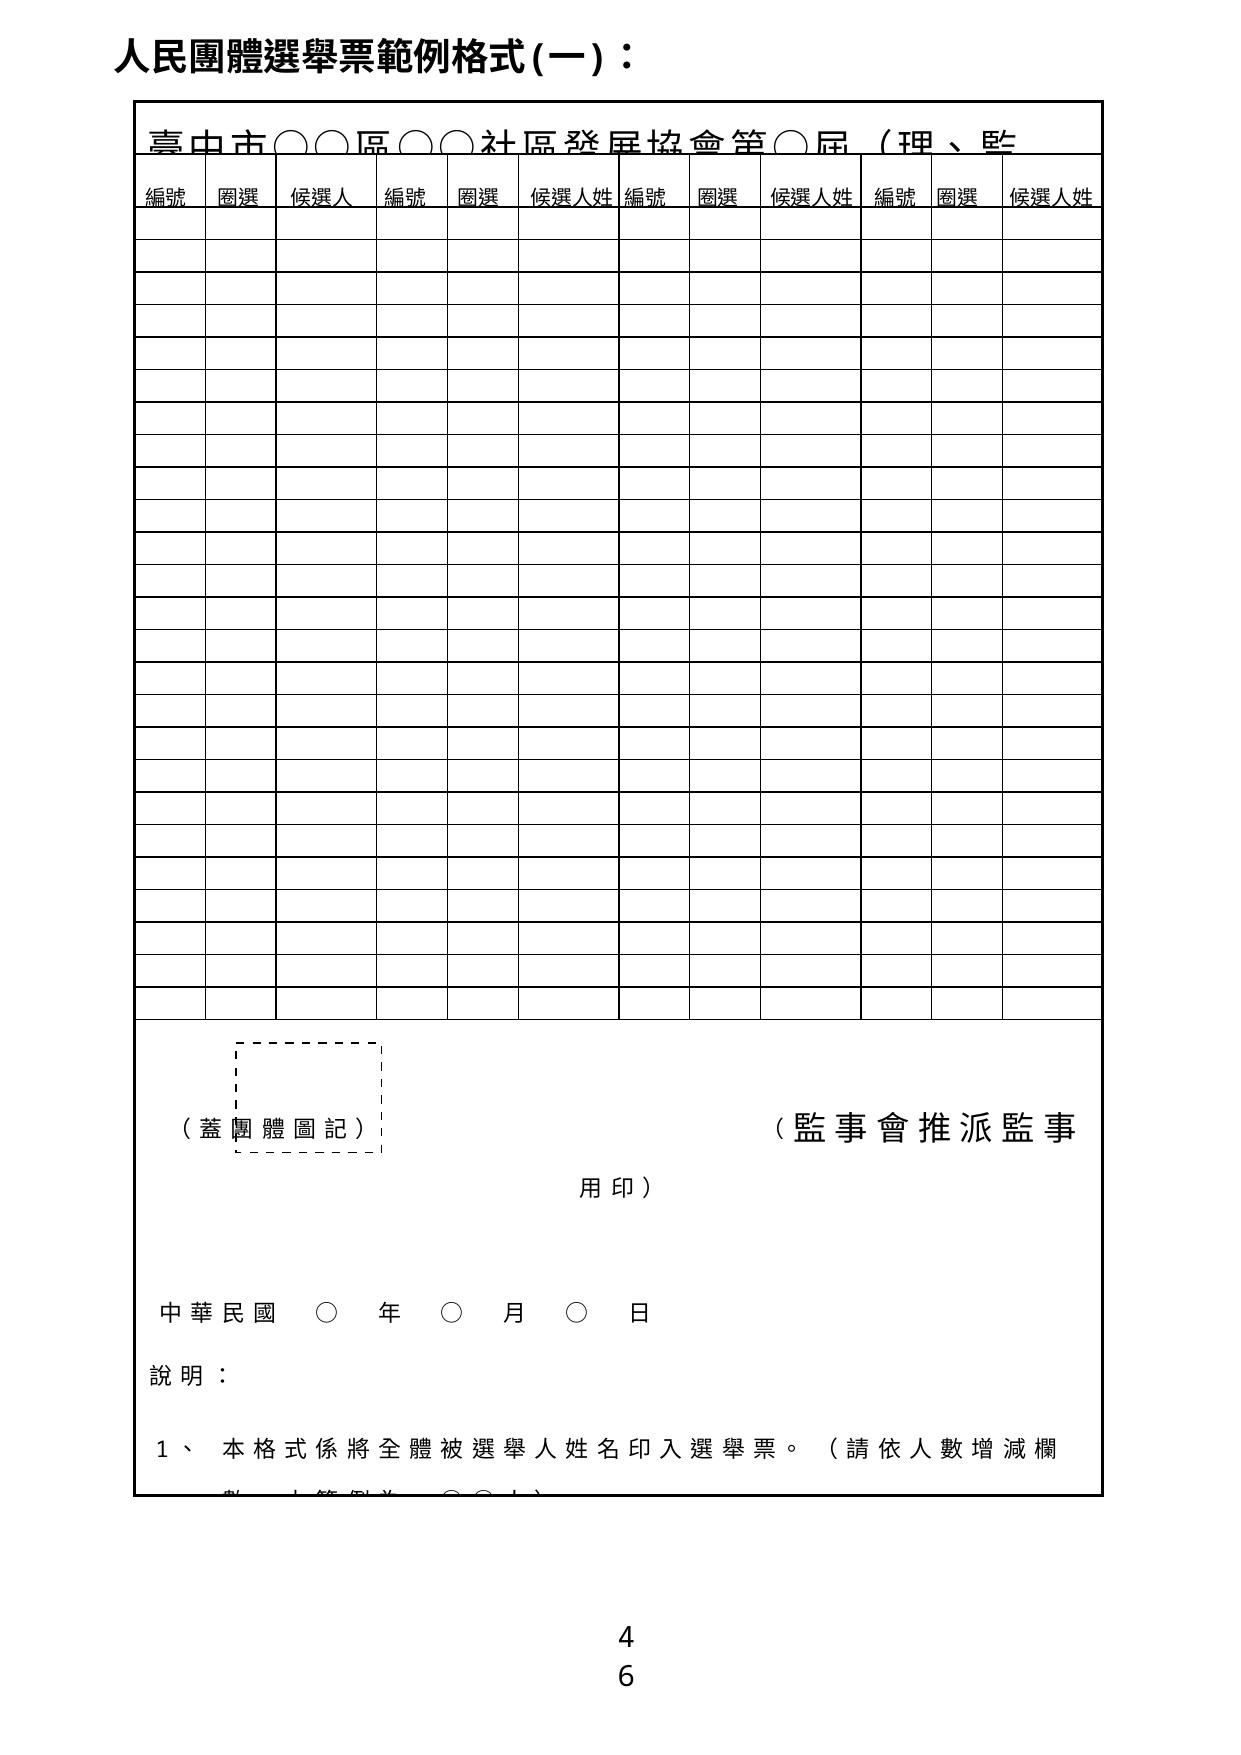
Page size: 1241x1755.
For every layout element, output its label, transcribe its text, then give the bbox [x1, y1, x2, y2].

table_cell （姓名） [277, 240, 376, 271]
table_cell [206, 273, 275, 303]
table_cell [690, 760, 760, 791]
table_cell 86 [862, 533, 931, 563]
table_cell [690, 403, 760, 433]
table_cell [932, 403, 1002, 433]
table_header 臺中市○○區○○社區發展協會第○屆（理、監事）選舉票 [136, 103, 1101, 153]
table_cell 73 [620, 923, 689, 953]
table_cell （姓名） [519, 923, 618, 953]
table_cell [448, 728, 518, 758]
table_cell 35 [377, 500, 447, 531]
table_cell 30 [377, 338, 447, 368]
table_cell （姓名） [277, 760, 376, 791]
table_cell （姓名） [519, 988, 618, 1018]
table_cell [206, 240, 275, 271]
table_cell （姓名） [761, 435, 860, 466]
table_cell （姓名） [519, 240, 618, 271]
table_cell （姓名） [761, 890, 860, 921]
table_cell 20 [136, 825, 205, 856]
table_cell [206, 630, 275, 661]
table_cell （姓名） [1003, 858, 1101, 888]
table_cell [690, 663, 760, 693]
table_cell [206, 533, 275, 563]
table_cell [448, 208, 518, 238]
table_cell [932, 500, 1002, 531]
table_cell 53 [620, 273, 689, 303]
table_cell （姓名） [1003, 533, 1101, 563]
table_cell [932, 825, 1002, 856]
table_cell 55 [620, 338, 689, 368]
table_cell [448, 760, 518, 791]
table_cell 92 [862, 728, 931, 758]
table_cell [690, 565, 760, 596]
table_header 臺中市○○區○○社區發展協會第○屆（理、監事）選舉票 [775, 131, 806, 153]
table_cell （姓名） [1003, 890, 1101, 921]
table_cell [932, 728, 1002, 758]
table_cell （姓名） [1003, 728, 1101, 758]
table_cell 21 [136, 858, 205, 888]
table_cell （姓名） [1003, 240, 1101, 271]
table_cell （姓名） [761, 923, 860, 953]
table_cell [932, 240, 1002, 271]
table_cell 46 [377, 858, 447, 888]
table_cell 11 [136, 533, 205, 563]
table_cell （姓名） [761, 663, 860, 693]
table_cell （姓名） [1003, 565, 1101, 596]
table_cell [932, 760, 1002, 791]
table_cell [690, 728, 760, 758]
table_cell （姓名） [761, 955, 860, 986]
table_cell 70 [620, 825, 689, 856]
table_cell （姓名） [519, 500, 618, 531]
table_cell （姓名） [761, 630, 860, 661]
table_cell [448, 338, 518, 368]
table_cell （姓名） [519, 760, 618, 791]
table_cell 65 [620, 663, 689, 693]
table_cell （姓名） [519, 858, 618, 888]
table_cell [932, 598, 1002, 628]
table_cell [690, 533, 760, 563]
table_cell （姓名） [519, 825, 618, 856]
table_cell 74 [620, 955, 689, 986]
table_cell 50 [377, 988, 447, 1018]
table_cell 45 [377, 825, 447, 856]
table_cell [206, 890, 275, 921]
table_cell [690, 305, 760, 336]
table_cell （姓名） [761, 533, 860, 563]
table_cell （姓名） [519, 630, 618, 661]
table_cell [448, 533, 518, 563]
table_cell 41 [377, 695, 447, 726]
table_cell （姓名） [1003, 955, 1101, 986]
table_cell 39 [377, 630, 447, 661]
table_cell 69 [620, 793, 689, 823]
table_header 臺中市○○區○○社區發展協會第○屆（理、監事）選舉票 [316, 131, 347, 153]
table_cell 68 [620, 760, 689, 791]
table_cell 58 [620, 435, 689, 466]
table_cell （姓名） [761, 728, 860, 758]
table_cell （姓名） [761, 370, 860, 401]
table_cell [932, 695, 1002, 726]
table_cell （姓名） [519, 305, 618, 336]
table_cell 37 [377, 565, 447, 596]
table_cell [448, 695, 518, 726]
table_cell 78 [862, 273, 931, 303]
table_cell [690, 598, 760, 628]
table_cell 64 [620, 630, 689, 661]
table_cell 候選人姓名 [576, 195, 589, 206]
table_cell [448, 598, 518, 628]
table_cell （姓名） [277, 728, 376, 758]
table_cell 40 [377, 663, 447, 693]
table_cell [448, 370, 518, 401]
table_cell [932, 793, 1002, 823]
table_cell 59 [620, 468, 689, 498]
table_cell 27 [377, 240, 447, 271]
table_cell 17 [136, 728, 205, 758]
table_cell [690, 370, 760, 401]
table_cell （姓名） [277, 663, 376, 693]
table_cell 31 [377, 370, 447, 401]
table_cell （姓名） [519, 533, 618, 563]
table_cell [932, 565, 1002, 596]
table_cell （姓名） [761, 760, 860, 791]
table_cell [206, 468, 275, 498]
table_cell [690, 825, 760, 856]
table_cell （姓名） [1003, 825, 1101, 856]
table_cell [690, 890, 760, 921]
table_cell 38 [377, 598, 447, 628]
table_cell 97 [862, 890, 931, 921]
table_cell 81 [862, 370, 931, 401]
table_cell （姓名） [1003, 923, 1101, 953]
table_cell （姓名） [519, 565, 618, 596]
table_cell 80 [862, 338, 931, 368]
table_cell 4 [136, 305, 205, 336]
table_cell 88 [862, 598, 931, 628]
table_cell 候選人姓名 [336, 195, 349, 206]
table_cell [448, 305, 518, 336]
table_cell 48 [377, 923, 447, 953]
table_cell [690, 923, 760, 953]
table_header 臺中市○○區○○社區發展協會第○屆（理、監事）選舉票 [275, 131, 306, 153]
table_cell （姓名） [761, 403, 860, 433]
table_cell [448, 273, 518, 303]
table_cell [448, 988, 518, 1018]
table_cell [690, 435, 760, 466]
table_cell 76 [862, 208, 931, 238]
table_cell （姓名） [761, 695, 860, 726]
table_cell [206, 728, 275, 758]
table_cell [448, 565, 518, 596]
table_cell 34 [377, 468, 447, 498]
table_cell [206, 370, 275, 401]
table_cell [206, 955, 275, 986]
table_cell [206, 760, 275, 791]
table_cell 60 [620, 500, 689, 531]
table_cell （姓名） [277, 825, 376, 856]
table_cell （姓名） [277, 793, 376, 823]
table_cell 1 [136, 208, 205, 238]
table_cell 67 [620, 728, 689, 758]
table_cell 14 [136, 630, 205, 661]
table_cell [690, 695, 760, 726]
table_cell [448, 858, 518, 888]
table_cell [932, 435, 1002, 466]
table_cell 23 [136, 923, 205, 953]
table_cell （姓名） [277, 435, 376, 466]
table_cell 3 [136, 273, 205, 303]
table_cell 87 [862, 565, 931, 596]
table_cell [932, 208, 1002, 238]
table_cell （姓名） [519, 663, 618, 693]
table_cell （姓名） [761, 500, 860, 531]
table_cell （姓名） [277, 858, 376, 888]
table_cell （姓名） [1003, 468, 1101, 498]
table_cell （姓名） [519, 208, 618, 238]
table_cell （姓名） [1003, 630, 1101, 661]
table_cell 12 [136, 565, 205, 596]
table_cell [448, 403, 518, 433]
table_cell 49 [377, 955, 447, 986]
table_cell （姓名） [519, 728, 618, 758]
table_cell [448, 468, 518, 498]
table_cell （姓名） [761, 793, 860, 823]
table_cell 79 [862, 305, 931, 336]
table_cell 6 [136, 370, 205, 401]
table_cell [932, 890, 1002, 921]
table_cell （姓名） [519, 890, 618, 921]
table_cell [448, 435, 518, 466]
table_cell 95 [862, 825, 931, 856]
table_cell 42 [377, 728, 447, 758]
table_cell （姓名） [761, 988, 860, 1018]
table_cell 候選人姓名 [761, 155, 860, 206]
table_cell （姓名） [761, 273, 860, 303]
table_cell [206, 500, 275, 531]
table_cell （姓名） [1003, 273, 1101, 303]
table_cell （姓名） [519, 338, 618, 368]
table_cell 15 [136, 663, 205, 693]
table_cell 47 [377, 890, 447, 921]
table_cell （姓名） [1003, 760, 1101, 791]
table_cell 編號 [377, 155, 447, 206]
table_cell [932, 858, 1002, 888]
table_header 臺中市○○區○○社區發展協會第○屆（理、監事）選舉票 [400, 131, 431, 153]
table_cell 75 [620, 988, 689, 1018]
table_cell 56 [620, 370, 689, 401]
table_cell [690, 208, 760, 238]
table_cell 90 [862, 663, 931, 693]
table_cell [206, 793, 275, 823]
table_cell [932, 533, 1002, 563]
table_cell [932, 630, 1002, 661]
table_cell [206, 598, 275, 628]
table_cell 57 [620, 403, 689, 433]
table_cell 85 [862, 500, 931, 531]
table_cell [690, 500, 760, 531]
table_cell 54 [620, 305, 689, 336]
table_cell （姓名） [761, 858, 860, 888]
table_cell （姓名） [277, 565, 376, 596]
table_cell 94 [862, 793, 931, 823]
table_cell 51 [620, 208, 689, 238]
table_cell [690, 240, 760, 271]
table_cell （姓名） [1003, 695, 1101, 726]
table_cell [448, 923, 518, 953]
table_cell （姓名） [519, 793, 618, 823]
table_cell （姓名） [519, 695, 618, 726]
table_cell （姓名） [1003, 435, 1101, 466]
table_cell 26 [377, 208, 447, 238]
table_cell 8 [136, 435, 205, 466]
table_cell 7 [136, 403, 205, 433]
table_cell （姓名） [1003, 500, 1101, 531]
table_cell （姓名） [277, 273, 376, 303]
table_cell 89 [862, 630, 931, 661]
table_cell [932, 988, 1002, 1018]
table_cell （姓名） [277, 695, 376, 726]
table_cell [690, 273, 760, 303]
table_cell （蓋團體圖記） （監事會推派監事 用印） 中華民國 ○ 年 ○ 月 ○ 日 說明： 本格式係將全體被選舉人姓名印入選舉票。（請依人數增減欄數，本範例為一○○人） 應選名額、圈選方式等事項應印入選票中。採無記名連記法者於圈選時不得超過應選出名額，惟如經出席會議人數三分之一以上同意得採用無記名限制連記法，其限制連記額數不得超過應選出名額之二分之一，圈選方式係在「圈選」欄打「○」之記號。 本選舉票如為應選理事二十五名則至多可圈選二十五名，如採用無記名限制連記法，則至多可圈選十二名。 許可設立中之團體，蓋用籌備會戳記及籌備會主任委員印章。 [136, 1020, 1101, 1494]
table_cell （姓名） [761, 825, 860, 856]
table_cell [206, 435, 275, 466]
table_cell 29 [377, 305, 447, 336]
table_cell （姓名） [277, 988, 376, 1018]
table_cell （姓名） [277, 305, 376, 336]
table_cell 24 [136, 955, 205, 986]
table_cell [932, 273, 1002, 303]
table_cell （姓名） [277, 598, 376, 628]
table_cell （姓名） [277, 338, 376, 368]
table_cell （姓名） [519, 955, 618, 986]
table_cell 44 [377, 793, 447, 823]
table_cell [690, 338, 760, 368]
table_cell 候選人姓名 [1055, 195, 1068, 206]
table_cell 83 [862, 435, 931, 466]
table_cell [690, 955, 760, 986]
table_cell [448, 955, 518, 986]
table_cell 32 [377, 403, 447, 433]
table_cell [932, 305, 1002, 336]
table_cell （姓名） [277, 403, 376, 433]
text 人民團體選舉票範例格式(一)： [113, 27, 1124, 81]
table_cell （姓名） [277, 533, 376, 563]
table_cell 9 [136, 468, 205, 498]
table_cell （姓名） [761, 598, 860, 628]
table_cell 77 [862, 240, 931, 271]
table_cell 100 [862, 988, 931, 1018]
table_cell （姓名） [761, 240, 860, 271]
table_cell 編號 [620, 155, 689, 206]
table_cell 62 [620, 565, 689, 596]
table_cell （姓名） [1003, 793, 1101, 823]
table_cell 25 [136, 988, 205, 1018]
table_cell 91 [862, 695, 931, 726]
table_cell [690, 793, 760, 823]
table_cell 13 [136, 598, 205, 628]
table_cell 10 [136, 500, 205, 531]
table_cell [448, 793, 518, 823]
table_cell [932, 370, 1002, 401]
table_cell （姓名） [1003, 370, 1101, 401]
table_cell 16 [136, 695, 205, 726]
table_cell （姓名） [1003, 338, 1101, 368]
table_cell [206, 825, 275, 856]
table_cell （姓名） [277, 468, 376, 498]
table_cell [690, 858, 760, 888]
table_cell 61 [620, 533, 689, 563]
table_cell 候選人姓名 [1003, 155, 1101, 206]
table_cell （姓名） [519, 598, 618, 628]
table_cell 96 [862, 858, 931, 888]
table_cell [690, 630, 760, 661]
table_cell （姓名） [519, 435, 618, 466]
table_cell 候選人姓名 [277, 155, 376, 206]
table_cell （姓名） [1003, 598, 1101, 628]
table_cell 圈選 [448, 155, 518, 206]
table_cell 5 [136, 338, 205, 368]
table_cell 圈選 [206, 155, 275, 206]
table_cell [932, 663, 1002, 693]
table_cell [932, 468, 1002, 498]
table_cell （姓名） [519, 468, 618, 498]
table_cell [448, 890, 518, 921]
table_cell 84 [862, 468, 931, 498]
table_cell [206, 338, 275, 368]
table_cell 編號 [862, 155, 931, 206]
table_cell （姓名） [277, 208, 376, 238]
table_cell （姓名） [277, 630, 376, 661]
table_cell [448, 500, 518, 531]
table_cell 編號 [136, 155, 205, 206]
table_cell （姓名） [1003, 208, 1101, 238]
table_cell [448, 663, 518, 693]
table_cell （姓名） [1003, 663, 1101, 693]
table_cell 63 [620, 598, 689, 628]
table_cell [932, 955, 1002, 986]
table_cell [932, 923, 1002, 953]
table_cell 72 [620, 890, 689, 921]
table_cell （姓名） [277, 370, 376, 401]
table_cell 2 [136, 240, 205, 271]
table_cell [206, 565, 275, 596]
table_cell 36 [377, 533, 447, 563]
table_cell [206, 858, 275, 888]
table_cell （姓名） [761, 305, 860, 336]
table_cell （姓名） [1003, 988, 1101, 1018]
table_cell [690, 468, 760, 498]
table_cell （姓名） [277, 890, 376, 921]
table_cell 候選人姓名 [519, 155, 618, 206]
table_cell 43 [377, 760, 447, 791]
table_cell [448, 630, 518, 661]
table_cell [932, 338, 1002, 368]
table_cell [206, 208, 275, 238]
table_header 臺中市○○區○○社區發展協會第○屆（理、監事）選舉票 [441, 131, 472, 153]
table_cell 圈選 [932, 155, 1002, 206]
table_cell 33 [377, 435, 447, 466]
table_cell （姓名） [1003, 403, 1101, 433]
table_cell [206, 663, 275, 693]
table_cell 28 [377, 273, 447, 303]
table_cell 66 [620, 695, 689, 726]
table_cell （姓名） [277, 923, 376, 953]
table_cell 19 [136, 793, 205, 823]
table_cell （姓名） [277, 500, 376, 531]
table_cell （姓名） [761, 208, 860, 238]
table_cell 候選人姓名 [815, 195, 828, 206]
table_cell [690, 988, 760, 1018]
table_cell 98 [862, 923, 931, 953]
table_cell （姓名） [761, 468, 860, 498]
table_cell 圈選 [690, 155, 760, 206]
table_cell （姓名） [519, 370, 618, 401]
table_cell 71 [620, 858, 689, 888]
table_cell （姓名） [761, 565, 860, 596]
table_cell 99 [862, 955, 931, 986]
table_cell （姓名） [761, 338, 860, 368]
table_cell [448, 240, 518, 271]
table_cell （姓名） [519, 403, 618, 433]
table_cell （姓名） [277, 955, 376, 986]
table_cell [206, 923, 275, 953]
table_cell [206, 988, 275, 1018]
table_cell （姓名） [1003, 305, 1101, 336]
table_cell [206, 695, 275, 726]
table_cell 93 [862, 760, 931, 791]
table_cell [206, 305, 275, 336]
table_cell 18 [136, 760, 205, 791]
table_cell 82 [862, 403, 931, 433]
table_cell 52 [620, 240, 689, 271]
table_cell [206, 403, 275, 433]
table_cell （姓名） [519, 273, 618, 303]
table_cell 22 [136, 890, 205, 921]
table_cell [448, 825, 518, 856]
